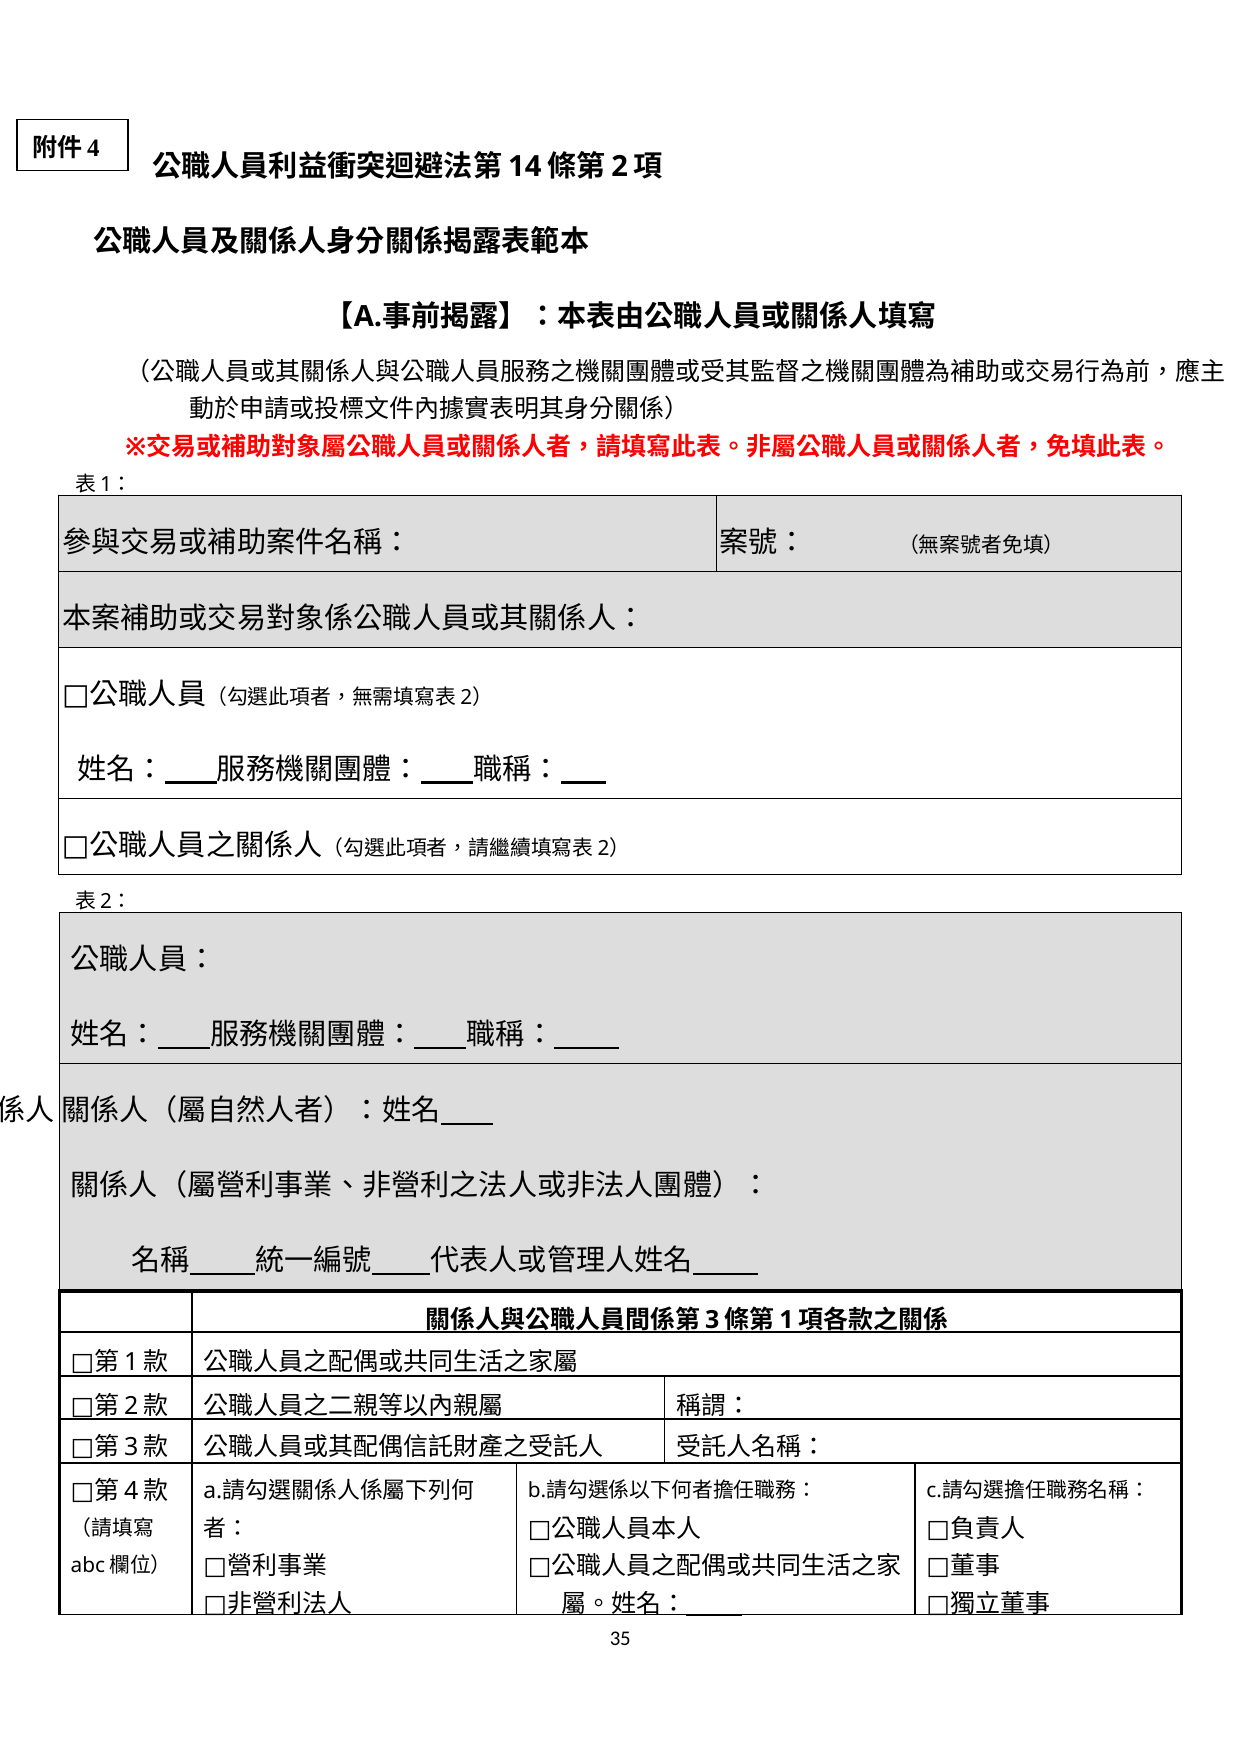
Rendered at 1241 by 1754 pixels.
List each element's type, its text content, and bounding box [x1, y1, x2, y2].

table_cell □第2款 [61, 1377, 191, 1418]
table_cell □第1款 [61, 1333, 191, 1375]
text 【A.事前揭露】：本表由公職人員或關係人填寫 [0, 269, 1240, 344]
text 公職人員及關係人身分關係揭露表範本 [0, 194, 1240, 269]
text 表1： [75, 457, 1240, 494]
text 表2： [75, 875, 1240, 912]
text 公職人員利益衝突迴避法第14條第2項 [0, 119, 1240, 194]
table_cell 公職人員或其配偶信託財產之受託人 [193, 1420, 664, 1462]
table_cell 公職人員之配偶或共同生活之家屬 [193, 1333, 1180, 1375]
table_cell 本案補助或交易對象係公職人員或其關係人： [59, 572, 1181, 647]
text 附件4 [32, 127, 113, 163]
table_cell a.請勾選關係人係屬下列何者： □營利事業 □非營利法人 [193, 1464, 516, 1614]
table_cell 公職人員之二親等以內親屬 [193, 1377, 664, 1418]
table_cell [61, 1293, 191, 1331]
table_cell □公職人員之關係人（勾選此項者，請繼續填寫表2） [59, 799, 1181, 874]
table_header 案號： （無案號者免填） [717, 496, 1181, 571]
table_cell 受託人名稱： [665, 1420, 1180, 1462]
table_cell b.請勾選係以下何者擔任職務： □公職人員本人 □公職人員之配偶或共同生活之家屬。姓名： [517, 1464, 914, 1614]
table_cell □公職人員（勾選此項者，無需填寫表2） 姓名： 服務機關團體： 職稱： [59, 648, 1181, 798]
table_cell □第3款 [61, 1420, 191, 1462]
table_cell c.請勾選擔任職務名稱： □負責人 □董事 □獨立董事 [916, 1464, 1180, 1614]
table_header 參與交易或補助案件名稱： [59, 496, 716, 571]
table_cell 關係人 關係人（屬自然人者）：姓名 關係人（屬營利事業、非營利之法人或非法人團體）： 名稱 統一編號 代表人或管理人姓名 [60, 1064, 1181, 1289]
list （公職人員或其關係人與公職人員服務之機關團體或受其監督之機關團體為補助或交易行為前，應主動於申請或投標文件內據實表明其身分關係） [125, 344, 1239, 419]
table_header 公職人員： 姓名： 服務機關團體： 職稱： [60, 913, 1181, 1063]
table_cell 關係人與公職人員間係第3條第1項各款之關係 [193, 1293, 1180, 1331]
table_cell 稱謂： [665, 1377, 1180, 1418]
list ※交易或補助對象屬公職人員或關係人者，請填寫此表。非屬公職人員或關係人者，免填此表。 [125, 419, 1239, 457]
table_cell □第4款 （請填寫abc欄位） [61, 1464, 191, 1614]
